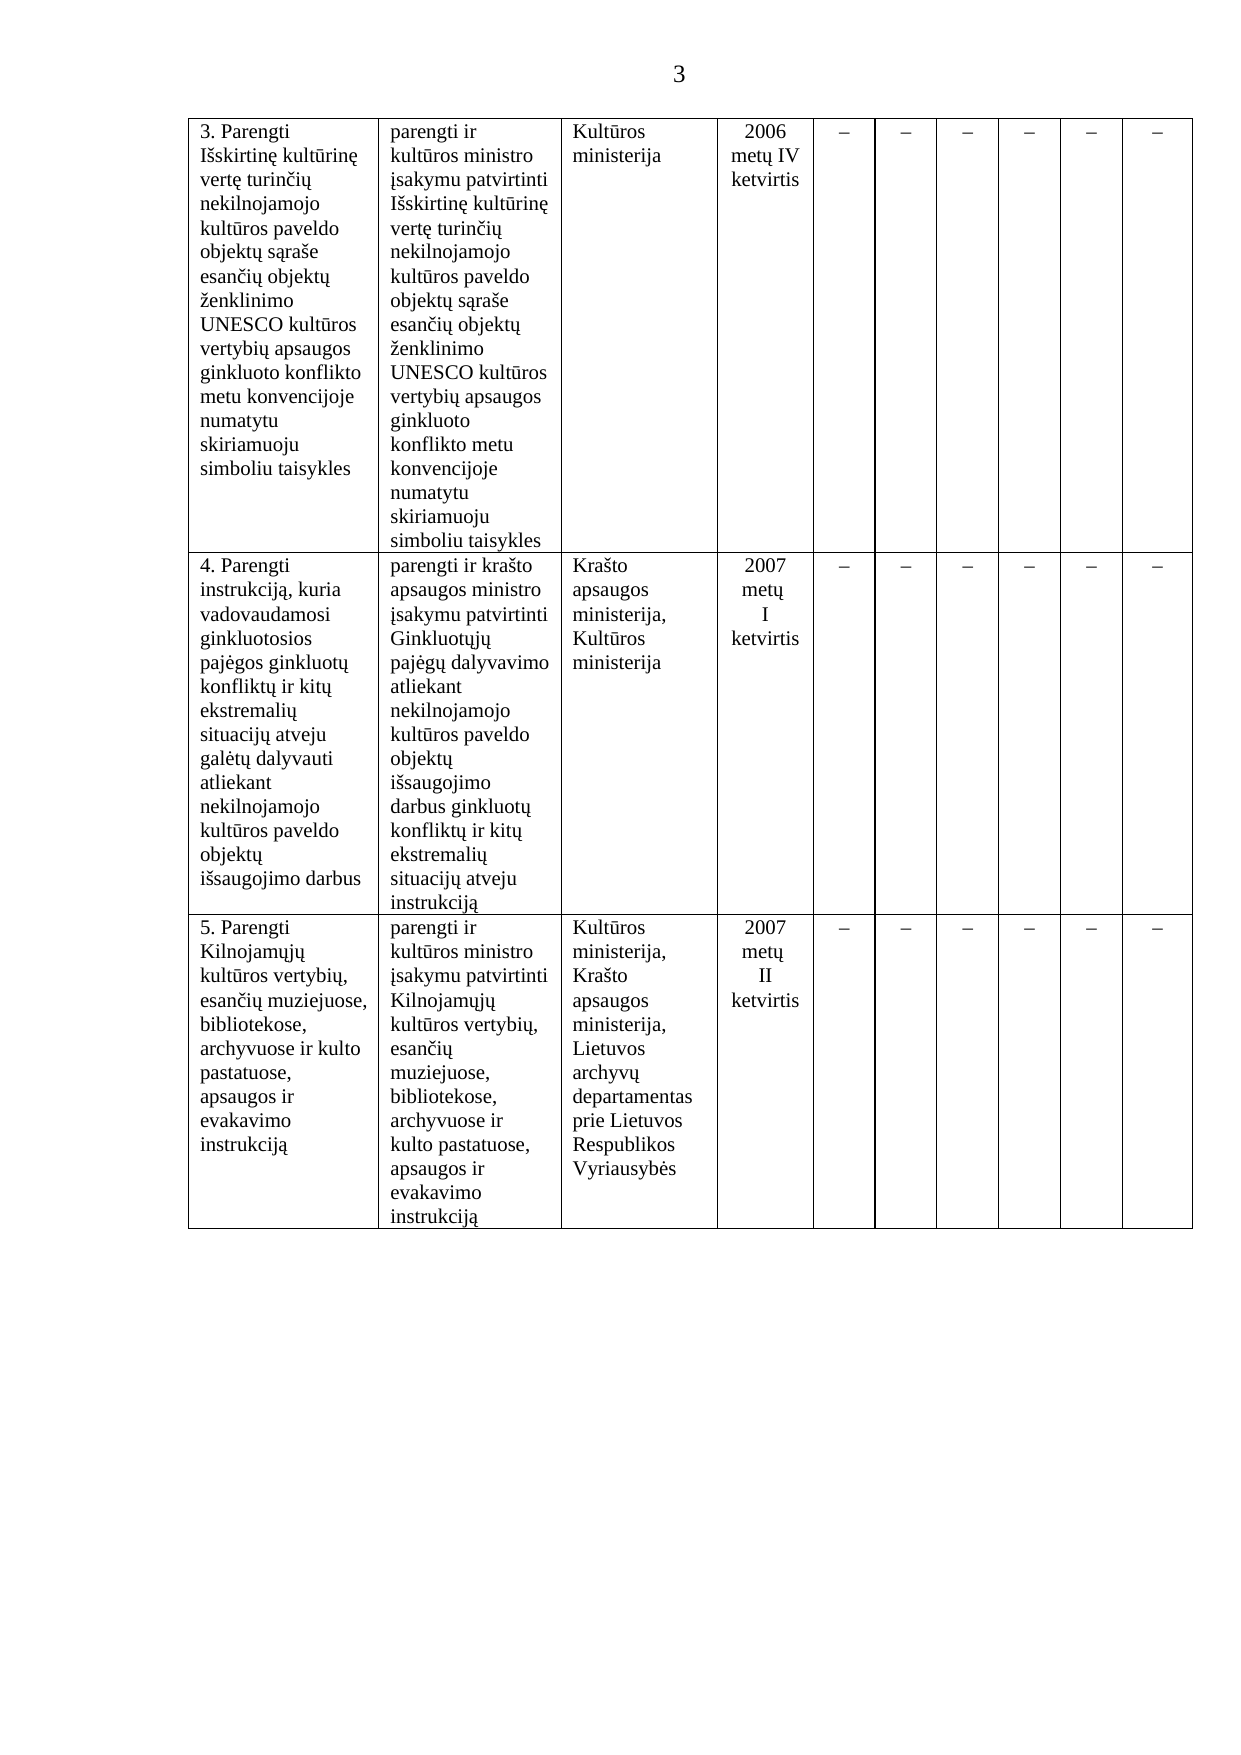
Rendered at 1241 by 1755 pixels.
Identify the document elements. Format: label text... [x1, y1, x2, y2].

table_cell – [1123, 915, 1192, 1228]
table_cell 3. Parengti Išskirtinę kultūrinę vertę turinčių nekilnojamojo kultūros paveldo objektų sąraše esančių objektų ženklinimo UNESCO kultūros vertybių apsaugos ginkluoto konflikto metu konvencijoje numatytu skiriamuoju simboliu taisykles [189, 119, 378, 552]
table_cell – [1061, 915, 1122, 1228]
table_cell – [814, 553, 874, 914]
table_cell – [1123, 119, 1192, 552]
table_cell – [1061, 553, 1122, 914]
table_cell – [999, 119, 1060, 552]
table_cell Kultūros ministerija [562, 119, 717, 552]
table_cell – [937, 915, 998, 1228]
table_cell Kultūros ministerija, Krašto apsaugos ministerija, Lietuvos archyvų departamentas prie Lietuvos Respublikos Vyriausybės [562, 915, 717, 1228]
table_cell – [876, 553, 936, 914]
table_cell – [999, 915, 1060, 1228]
table_cell – [937, 119, 998, 552]
table_cell 5. Parengti Kilnojamųjų kultūros vertybių, esančių muziejuose, bibliotekose, archyvuose ir kulto pastatuose, apsaugos ir evakavimo instrukciją [189, 915, 378, 1228]
table_cell parengti ir kultūros ministro įsakymu patvirtinti Kilnojamųjų kultūros vertybių, esančių muziejuose, bibliotekose, archyvuose ir kulto pastatuose, apsaugos ir evakavimo instrukciją [379, 915, 561, 1228]
table_cell 4. Parengti instrukciją, kuria vadovaudamosi ginkluotosios pajėgos ginkluotų konfliktų ir kitų ekstremalių situacijų atveju galėtų dalyvauti atliekant nekilnojamojo kultūros paveldo objektų išsaugojimo darbus [189, 553, 378, 914]
table_cell parengti ir krašto apsaugos ministro įsakymu patvirtinti Ginkluotųjų pajėgų dalyvavimo atliekant nekilnojamojo kultūros paveldo objektų išsaugojimo darbus ginkluotų konfliktų ir kitų ekstremalių situacijų atveju instrukciją [379, 553, 561, 914]
table_cell – [1123, 553, 1192, 914]
table_cell – [814, 915, 874, 1228]
table_cell 2007 metų I ketvirtis [718, 553, 813, 914]
table_cell 2006 metų IV ketvirtis [718, 119, 813, 552]
table_cell – [937, 553, 998, 914]
table_cell parengti ir kultūros ministro įsakymu patvirtinti Išskirtinę kultūrinę vertę turinčių nekilnojamojo kultūros paveldo objektų sąraše esančių objektų ženklinimo UNESCO kultūros vertybių apsaugos ginkluoto konflikto metu konvencijoje numatytu skiriamuoju simboliu taisykles [379, 119, 561, 552]
table_cell – [814, 119, 874, 552]
table_cell – [999, 553, 1060, 914]
table_cell Krašto apsaugos ministerija, Kultūros ministerija [562, 553, 717, 914]
table_cell – [876, 119, 936, 552]
table_cell – [1061, 119, 1122, 552]
table_cell – [876, 915, 936, 1228]
table_cell 2007 metų II ketvirtis [718, 915, 813, 1228]
